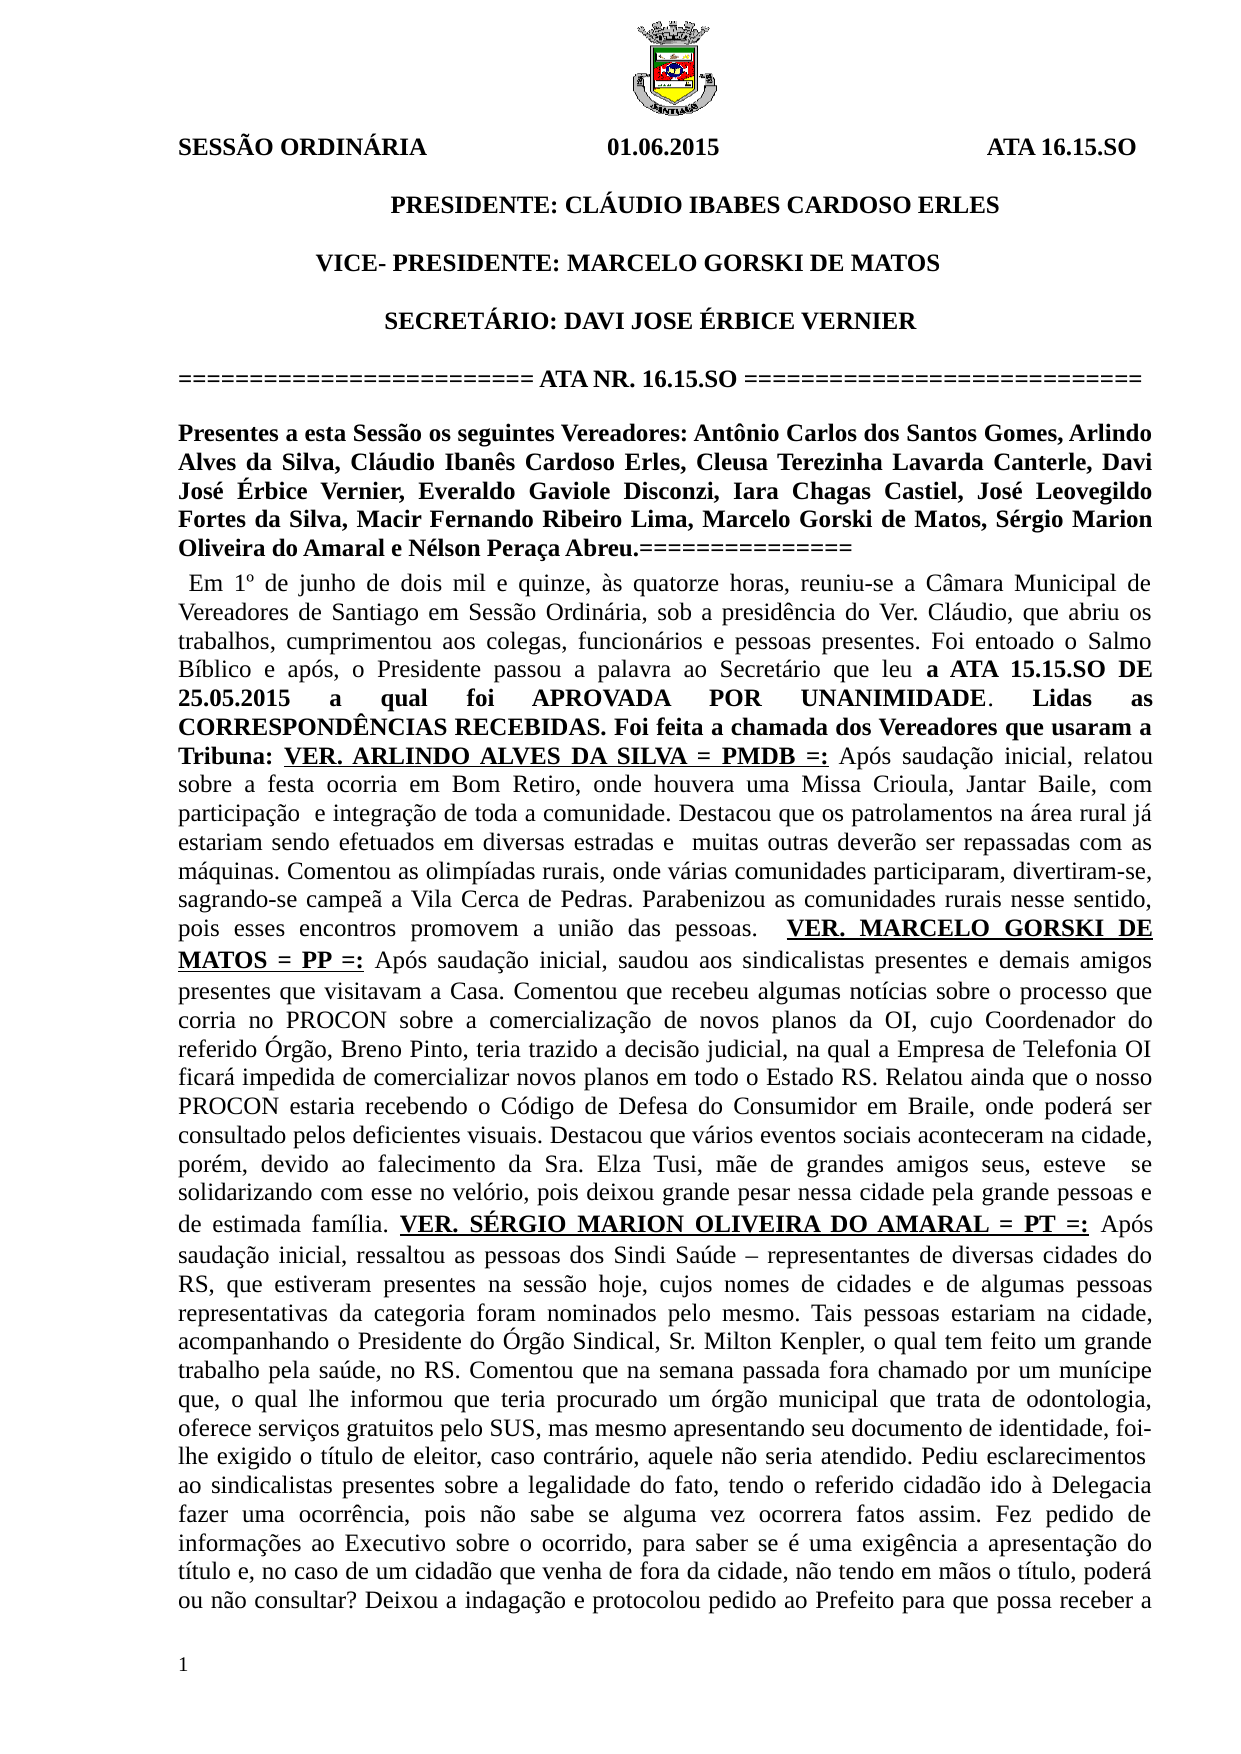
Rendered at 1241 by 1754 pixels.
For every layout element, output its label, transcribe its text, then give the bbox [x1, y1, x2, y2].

subtitle Presentes a esta Sessão os seguintes Vereadores: Antônio Carlos dos Santos Gomes, Arlindo Alves da Silva, Cláudio Ibanês Cardoso Erles, Cleusa Terezinha Lavarda Canterle, Davi José Érbice Vernier, Everaldo Gaviole Disconzi, Iara Chagas Castiel, José Leovegildo Fortes da Silva, Macir Fernando Ribeiro Lima, Marcelo Gorski de Matos, Sérgio Marion Oliveira do Amaral e Nélson Peraça Abreu.=============== [178, 418, 1153, 562]
text VICE- PRESIDENTE: MARCELO GORSKI DE MATOS [178, 248, 1153, 277]
text SECRETÁRIO: DAVI JOSE ÉRBICE VERNIER [178, 306, 1153, 335]
text PRESIDENTE: CLÁUDIO IBABES CARDOSO ERLES [178, 190, 1153, 219]
text Em 1º de junho de dois mil e quinze, às quatorze horas, reuniu-se a Câmara Municipal de Vereadores de Santiago em Sessão Ordinária, sob a presidência do Ver. Cláudio, que abriu os trabalhos, cumprimentou aos colegas, funcionários e pessoas presentes. Foi entoado o Salmo Bíblico e após, o Presidente passou a palavra ao Secretário que leu a ATA 15.15.SO DE 25.05.2015 a qual foi APROVADA POR UNANIMIDADE. Lidas as CORRESPONDÊNCIAS RECEBIDAS. Foi feita a chamada dos Vereadores que usaram a Tribuna: VER. ARLINDO ALVES DA SILVA = PMDB =: Após saudação inicial, relatou sobre a festa ocorria em Bom Retiro, onde houvera uma Missa Crioula, Jantar Baile, com participação e integração de toda a comunidade. Destacou que os patrolamentos na área rural já estariam sendo efetuados em diversas estradas e muitas outras deverão ser repassadas com as máquinas. Comentou as olimpíadas rurais, onde várias comunidades participaram, divertiram-se, sagrando-se campeã a Vila Cerca de Pedras. Parabenizou as comunidades rurais nesse sentido, pois esses encontros promovem a união das pessoas. VER. MARCELO GORSKI DE MATOS = PP =: Após saudação inicial, saudou aos sindicalistas presentes e demais amigos presentes que visitavam a Casa. Comentou que recebeu algumas notícias sobre o processo que corria no PROCON sobre a comercialização de novos planos da OI, cujo Coordenador do referido Órgão, Breno Pinto, teria trazido a decisão judicial, na qual a Empresa de Telefonia OI ficará impedida de comercializar novos planos em todo o Estado RS. Relatou ainda que o nosso PROCON estaria recebendo o Código de Defesa do Consumidor em Braile, onde poderá ser consultado pelos deficientes visuais. Destacou que vários eventos sociais aconteceram na cidade, porém, devido ao falecimento da Sra. Elza Tusi, mãe de grandes amigos seus, esteve se solidarizando com esse no velório, pois deixou grande pesar nessa cidade pela grande pessoas e de estimada família. VER. SÉRGIO MARION OLIVEIRA DO AMARAL = PT =: Após saudação inicial, ressaltou as pessoas dos Sindi Saúde – representantes de diversas cidades do RS, que estiveram presentes na sessão hoje, cujos nomes de cidades e de algumas pessoas representativas da categoria foram nominados pelo mesmo. Tais pessoas estariam na cidade, acompanhando o Presidente do Órgão Sindical, Sr. Milton Kenpler, o qual tem feito um grande trabalho pela saúde, no RS. Comentou que na semana passada fora chamado por um munícipe que, o qual lhe informou que teria procurado um órgão municipal que trata de odontologia, oferece serviços gratuitos pelo SUS, mas mesmo apresentando seu documento de identidade, foi-lhe exigido o título de eleitor, caso contrário, aquele não seria atendido. Pediu esclarecimentos ao sindicalistas presentes sobre a legalidade do fato, tendo o referido cidadão ido à Delegacia fazer uma ocorrência, pois não sabe se alguma vez ocorrera fatos assim. Fez pedido de informações ao Executivo sobre o ocorrido, para saber se é uma exigência a apresentação do título e, no caso de um cidadão que venha de fora da cidade, não tendo em mãos o título, poderá ou não consultar? Deixou a indagação e protocolou pedido ao Prefeito para que possa receber a [178, 568, 1153, 1614]
text SESSÃO ORDINÁRIA 01.06.2015 ATA 16.15.SO [178, 132, 1150, 161]
subtitle ========================= ATA NR. 16.15.SO ============================ [178, 364, 1153, 393]
